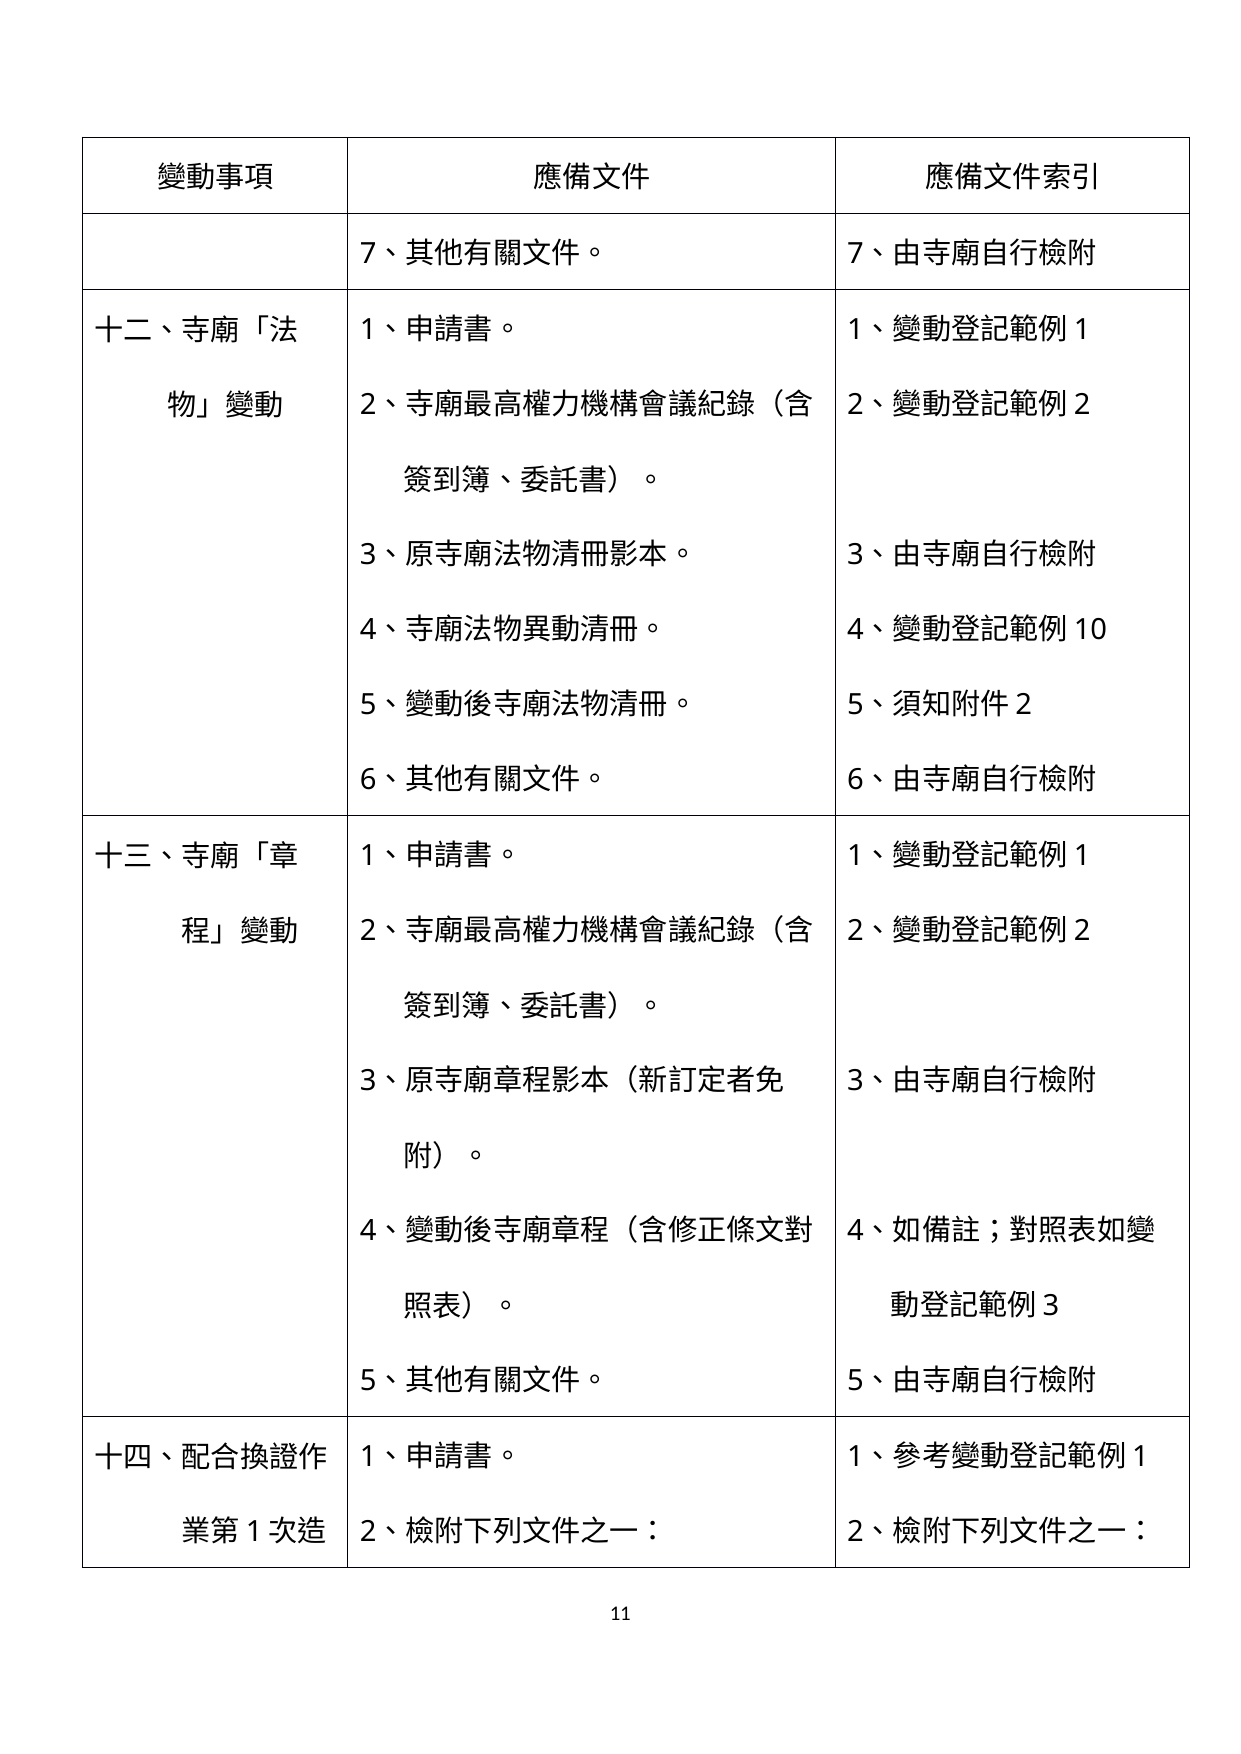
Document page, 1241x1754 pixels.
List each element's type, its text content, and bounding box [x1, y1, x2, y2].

table_cell 1、變動登記範例1 2、變動登記範例2 3、由寺廟自行檢附 4、如備註；對照表如變動登記範例3 5、由寺廟自行檢附 [836, 816, 1189, 1416]
table_header 應備文件索引 [836, 138, 1189, 213]
table_cell 十四、配合換證作業第1次造 [83, 1417, 347, 1567]
table_cell 7、其他有關文件。 [348, 214, 835, 289]
table_cell 十二、寺廟「法物」變動 [83, 290, 347, 815]
table_cell 十三、寺廟「章程」變動 [83, 816, 347, 1416]
table_cell 7、由寺廟自行檢附 [836, 214, 1189, 289]
table_header 應備文件 [348, 138, 835, 213]
table_cell [83, 214, 347, 289]
table_cell 1、申請書。 2、檢附下列文件之一： [348, 1417, 835, 1567]
table_header 變動事項 [83, 138, 347, 213]
table_cell 1、變動登記範例1 2、變動登記範例2 3、由寺廟自行檢附 4、變動登記範例10 5、須知附件2 6、由寺廟自行檢附 [836, 290, 1189, 815]
table_cell 1、申請書。 2、寺廟最高權力機構會議紀錄（含簽到簿、委託書）。 3、原寺廟法物清冊影本。 4、寺廟法物異動清冊。 5、變動後寺廟法物清冊。 6、其他有關文件。 [348, 290, 835, 815]
table_cell 1、申請書。 2、寺廟最高權力機構會議紀錄（含簽到簿、委託書）。 3、原寺廟章程影本（新訂定者免附）。 4、變動後寺廟章程（含修正條文對照表）。 5、其他有關文件。 [348, 816, 835, 1416]
table_cell 1、參考變動登記範例1 2、檢附下列文件之一： [836, 1417, 1189, 1567]
